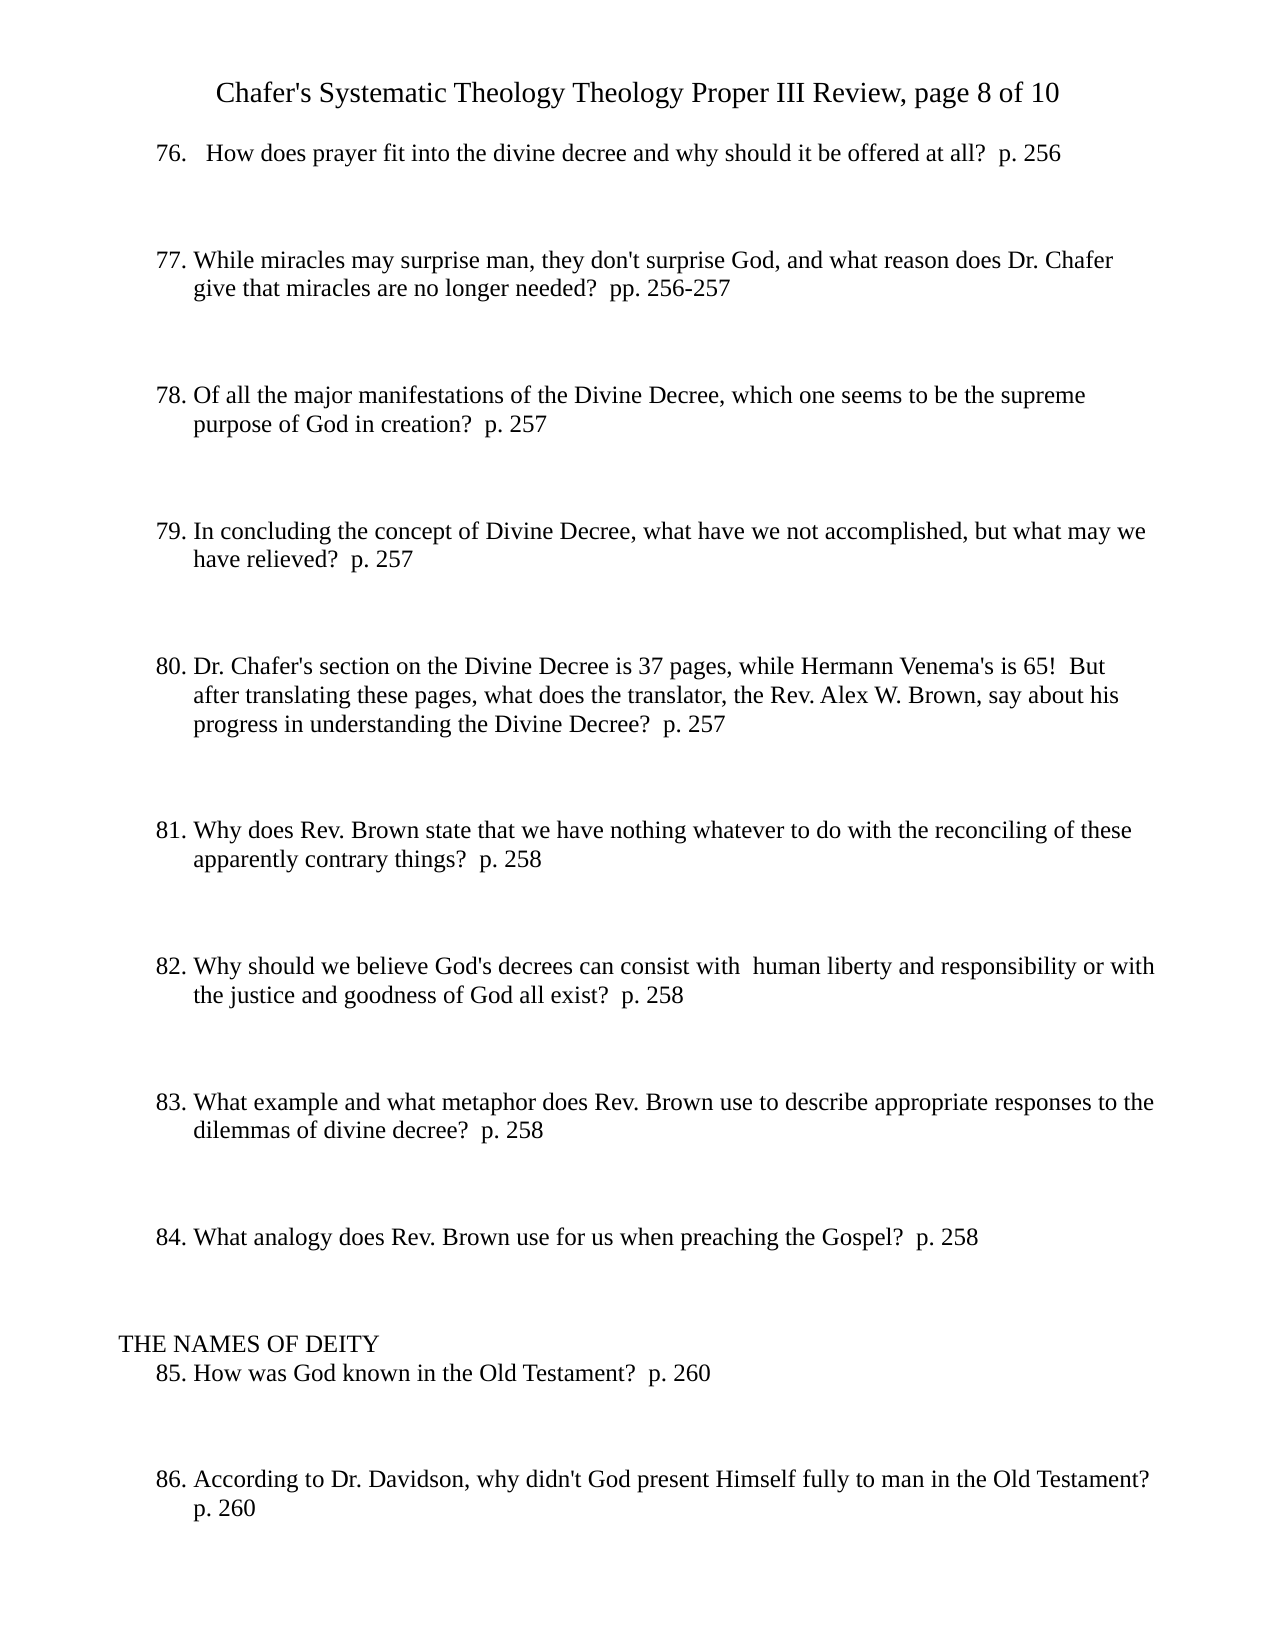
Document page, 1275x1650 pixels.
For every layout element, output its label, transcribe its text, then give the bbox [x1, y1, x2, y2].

list Of all the major manifestations of the Divine Decree, which one seems to be the supreme purpose of God in creation? p. 257 [156, 380, 1157, 438]
list Why does Rev. Brown state that we have nothing whatever to do with the reconciling of these apparently contrary things? p. 258 [156, 816, 1157, 873]
list What analogy does Rev. Brown use for us when preaching the Gospel? p. 258 [156, 1222, 1157, 1251]
text THE NAMES OF DEITY [118, 1329, 1157, 1358]
list While miracles may surprise man, they don't surprise God, and what reason does Dr. Chafer give that miracles are no longer needed? pp. 256-257 [156, 245, 1157, 302]
list How does prayer fit into the divine decree and why should it be offered at all? p. 256 [156, 138, 1157, 167]
list Why should we believe God's decrees can consist with human liberty and responsibility or with the justice and goodness of God all exist? p. 258 [156, 951, 1157, 1009]
list What example and what metaphor does Rev. Brown use to describe appropriate responses to the dilemmas of divine decree? p. 258 [156, 1087, 1157, 1144]
list How was God known in the Old Testament? p. 260 [156, 1358, 1157, 1386]
list In concluding the concept of Divine Decree, what have we not accomplished, but what may we have relieved? p. 257 [156, 516, 1157, 573]
list Dr. Chafer's section on the Divine Decree is 37 pages, while Hermann Venema's is 65! But after translating these pages, what does the translator, the Rev. Alex W. Brown, say about his progress in understanding the Divine Decree? p. 257 [156, 651, 1157, 738]
list According to Dr. Davidson, why didn't God present Himself fully to man in the Old Testament? p. 260 [156, 1464, 1157, 1522]
